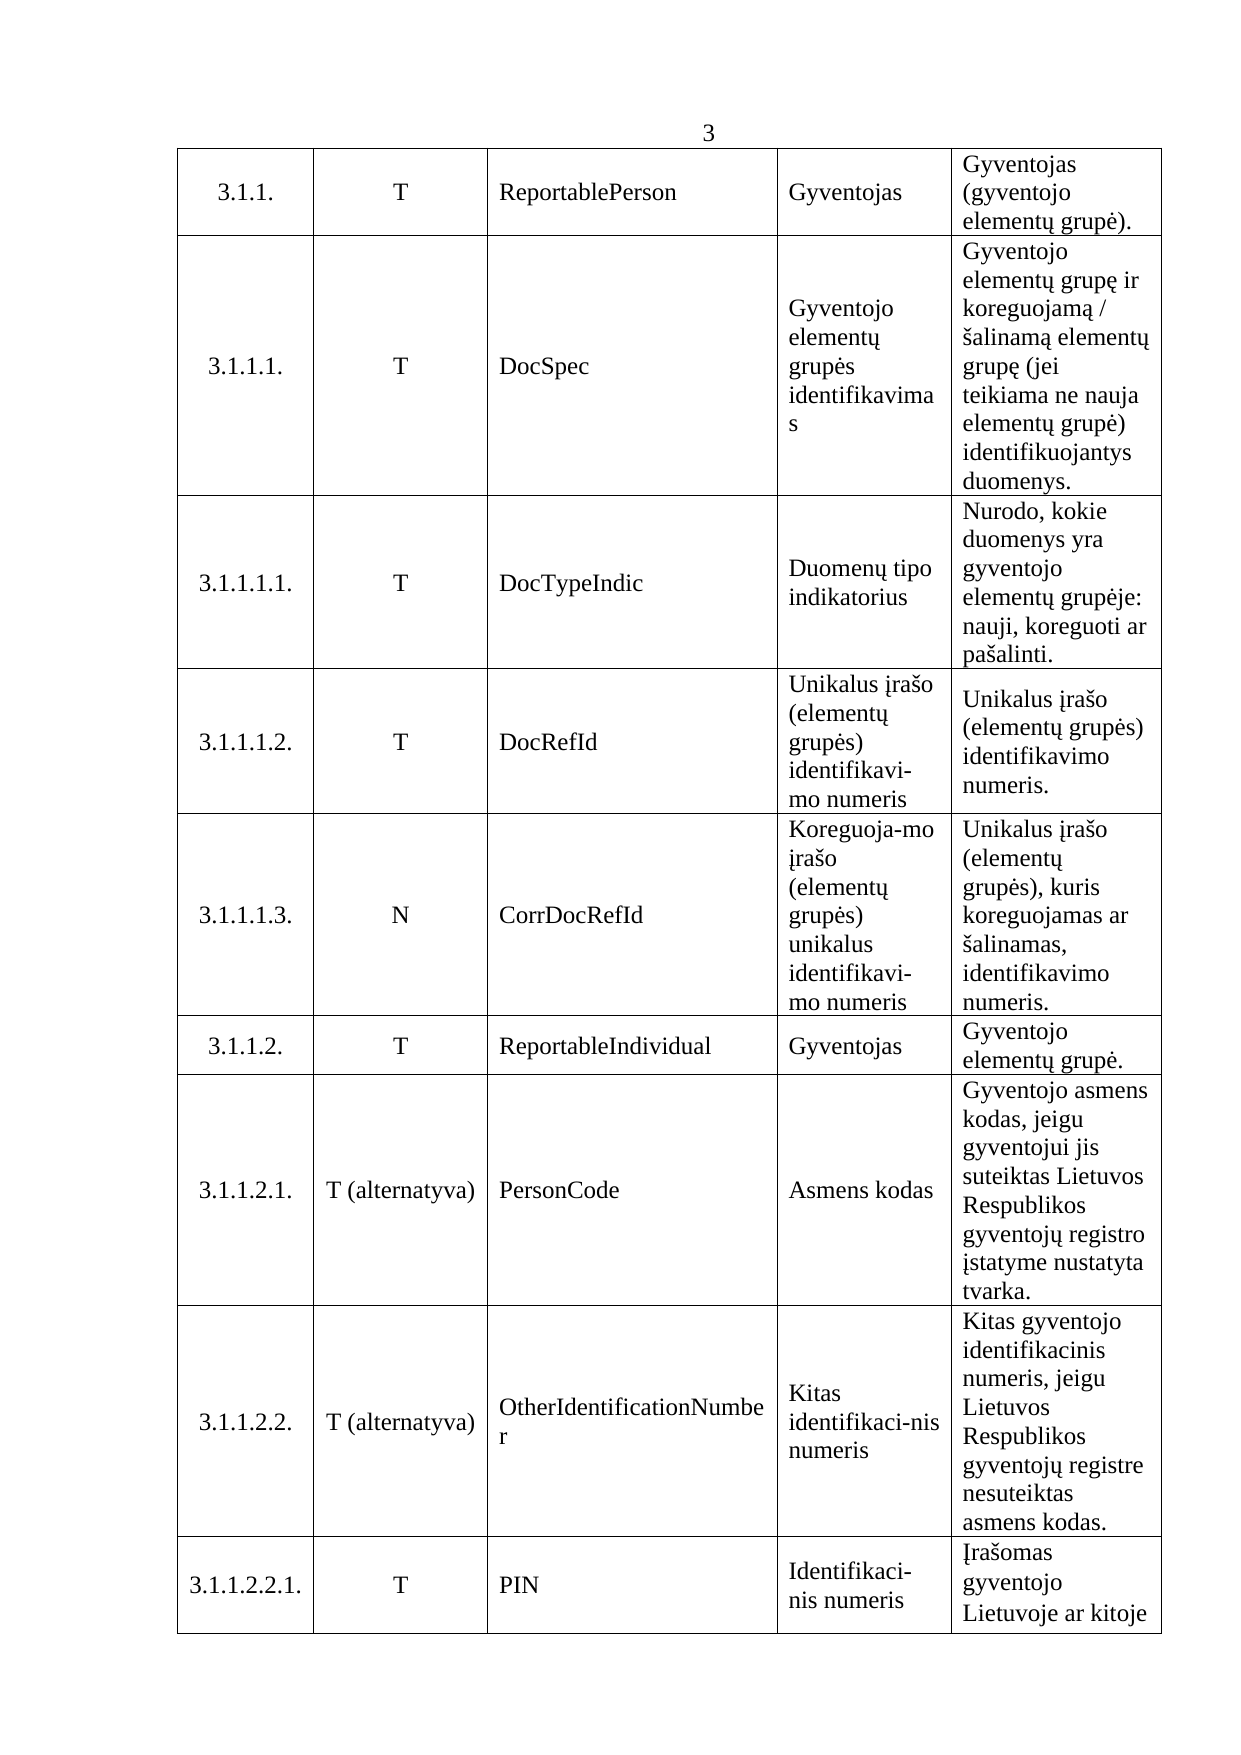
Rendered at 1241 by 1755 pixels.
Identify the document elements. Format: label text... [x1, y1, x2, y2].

table_cell OtherIdentificationNumber [488, 1306, 777, 1536]
table_cell 3.1.1.2.2.1. [178, 1537, 313, 1633]
table_cell Gyventojas (gyventojo elementų grupė). [952, 149, 1161, 235]
table_cell Identifikaci-nis numeris [778, 1537, 951, 1633]
table_cell Unikalus įrašo (elementų grupės), kuris koreguojamas ar šalinamas, identifikavimo numeris. [952, 814, 1161, 1015]
table_cell Gyventojo elementų grupę ir koreguojamą / šalinamą elementų grupę (jei teikiama ne nauja elementų grupė) identifikuojantys duomenys. [952, 236, 1161, 495]
table_cell DocTypeIndic [488, 496, 777, 668]
table_cell T [314, 1537, 487, 1633]
table_cell Gyventojas [778, 1016, 951, 1074]
table_cell Koreguoja-mo įrašo (elementų grupės) unikalus identifikavi-mo numeris [778, 814, 951, 1015]
table_cell DocRefId [488, 669, 777, 813]
table_cell 3.1.1.2.1. [178, 1075, 313, 1305]
table_cell Nurodo, kokie duomenys yra gyventojo elementų grupėje: nauji, koreguoti ar pašalinti. [952, 496, 1161, 668]
table_cell 3.1.1.1.3. [178, 814, 313, 1015]
table_cell PersonCode [488, 1075, 777, 1305]
table_cell ReportableIndividual [488, 1016, 777, 1074]
table_cell ReportablePerson [488, 149, 777, 235]
table_cell Įrašomas gyventojo Lietuvoje ar kitoje [952, 1537, 1161, 1633]
table_cell T [314, 236, 487, 495]
table_cell Kitas identifikaci-nis numeris [778, 1306, 951, 1536]
table_cell T [314, 149, 487, 235]
table_cell T (alternatyva) [314, 1075, 487, 1305]
table_cell 3.1.1. [178, 149, 313, 235]
table_cell CorrDocRefId [488, 814, 777, 1015]
table_cell T [314, 1016, 487, 1074]
table_cell Gyventojo elementų grupė. [952, 1016, 1161, 1074]
table_cell PIN [488, 1537, 777, 1633]
table_cell Gyventojo elementų grupės identifikavimas [778, 236, 951, 495]
table_cell T [314, 669, 487, 813]
table_cell T (alternatyva) [314, 1306, 487, 1536]
table_cell DocSpec [488, 236, 777, 495]
table_cell Gyventojas [778, 149, 951, 235]
table_cell 3.1.1.1. [178, 236, 313, 495]
table_cell 3.1.1.1.2. [178, 669, 313, 813]
table_cell Gyventojo asmens kodas, jeigu gyventojui jis suteiktas Lietuvos Respublikos gyventojų registro įstatyme nustatyta tvarka. [952, 1075, 1161, 1305]
table_cell T [314, 496, 487, 668]
table_cell Duomenų tipo indikatorius [778, 496, 951, 668]
table_cell Kitas gyventojo identifikacinis numeris, jeigu Lietuvos Respublikos gyventojų registre nesuteiktas asmens kodas. [952, 1306, 1161, 1536]
table_cell Asmens kodas [778, 1075, 951, 1305]
table_cell Unikalus įrašo (elementų grupės) identifikavi-mo numeris [778, 669, 951, 813]
table_cell N [314, 814, 487, 1015]
table_cell 3.1.1.1.1. [178, 496, 313, 668]
table_cell 3.1.1.2. [178, 1016, 313, 1074]
table_cell 3.1.1.2.2. [178, 1306, 313, 1536]
table_cell Unikalus įrašo (elementų grupės) identifikavimo numeris. [952, 669, 1161, 813]
